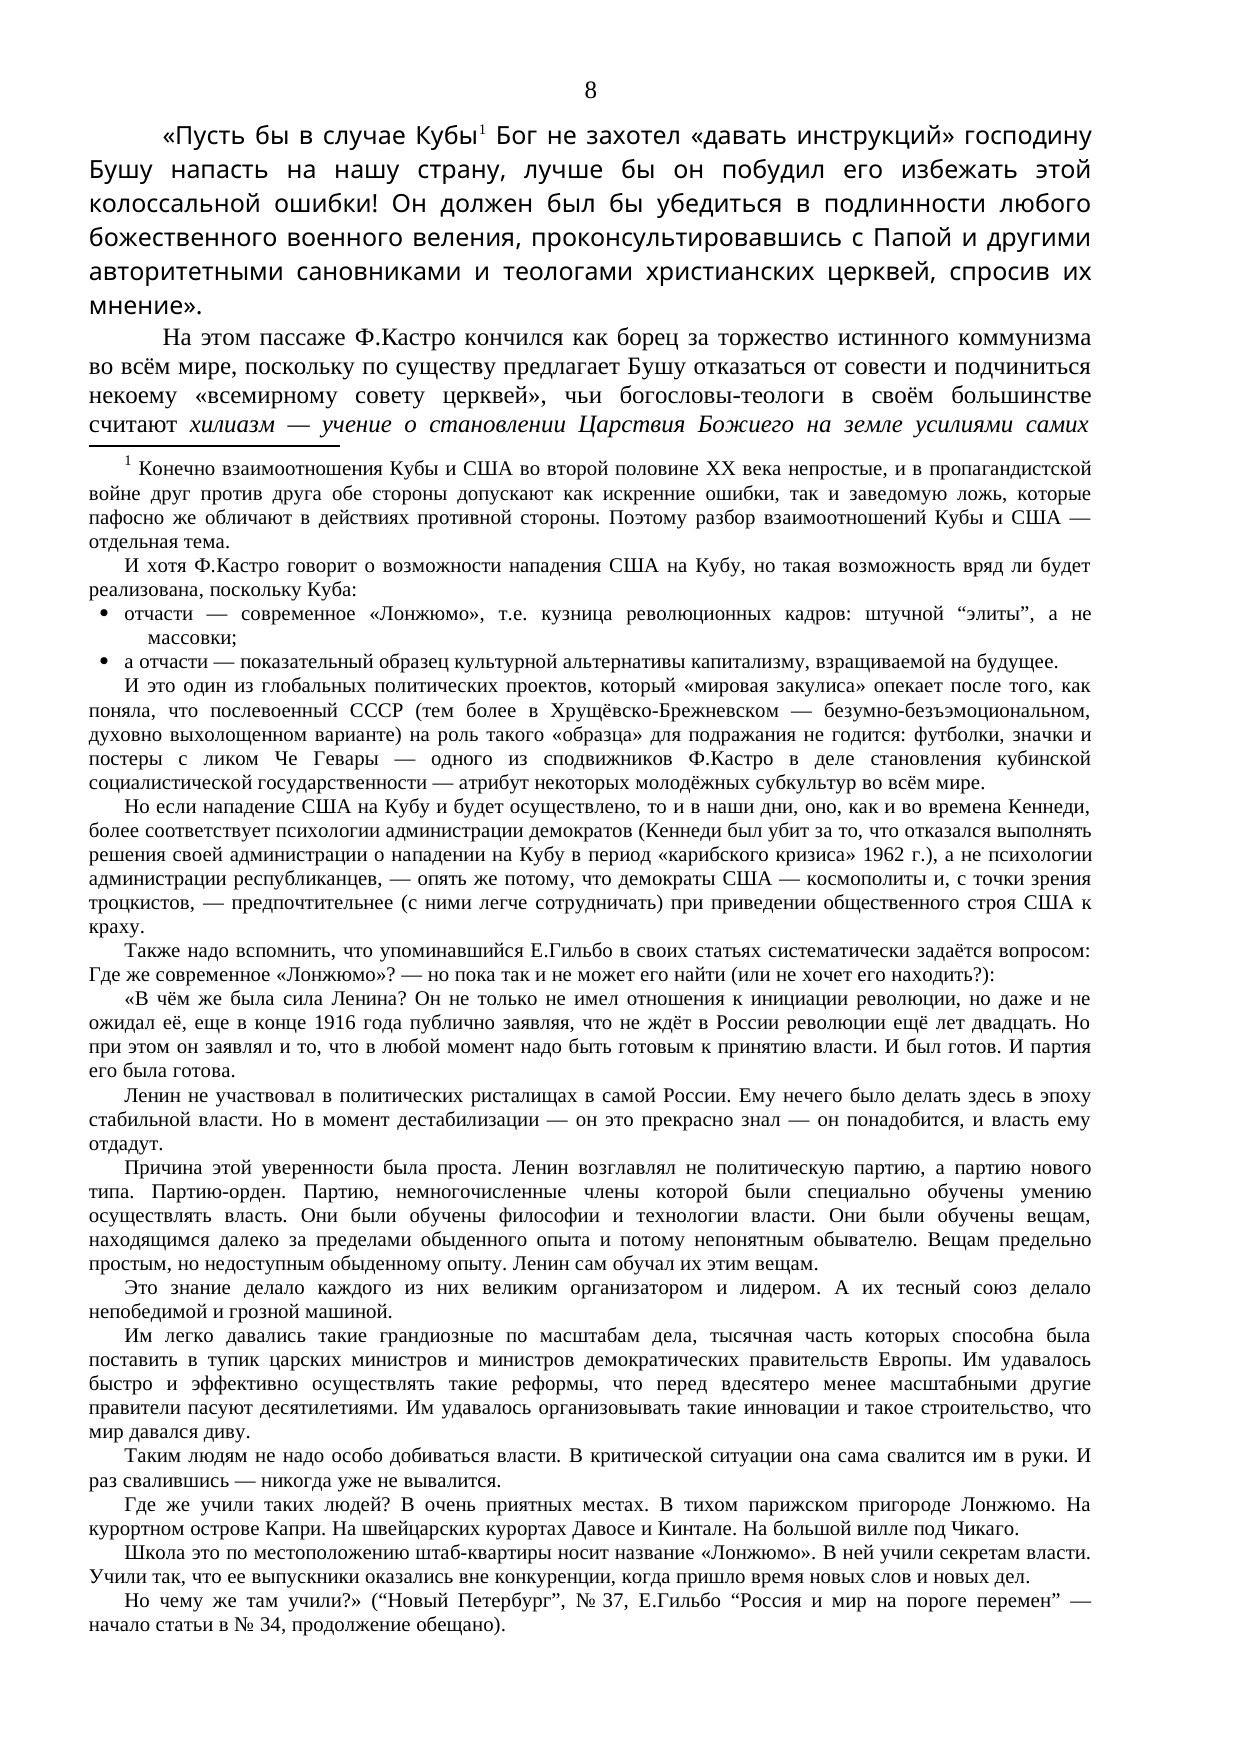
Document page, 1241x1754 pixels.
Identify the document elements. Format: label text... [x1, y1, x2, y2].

text И это один из глобальных политических проектов, который «мировая закулиса» опекает после того, как поняла, что послевоенный СССР (тем более в Хрущёвско-Брежневском — безумно-безъэмоциональном, духовно выхолощенном варианте) на роль такого «образца» для подражания не годится: футболки, значки и постеры с ликом Че Гевары — одного из сподвижников Ф.Кастро в деле становления кубинской социалистической государственности — атрибут некоторых молодёжных субкультур во всём мире. [89, 673, 1092, 794]
text Но если нападение США на Кубу и будет осуществлено, то и в наши дни, оно, как и во времена Кеннеди, более соответствует психологии администрации демократов (Кеннеди был убит за то, что отказался выполнять решения своей администрации о нападении на Кубу в период «карибского кризиса» 1962 г.), а не психологии администрации республиканцев, — опять же потому, что демократы США — космополиты и, с точки зрения троцкистов, — предпочтительнее (с ними легче сотрудничать) при приведении общественного строя США к краху. [89, 794, 1092, 938]
text «Пусть бы в случае Кубы Бог не захотел «давать инструкций» господину Бушу напасть на нашу страну, лучше бы он побудил его избежать этой колоссальной ошибки! Он должен был бы убедиться в подлинности любого божественного военного веления, проконсультировавшись с Папой и другими авторитетными сановниками и теологами христианских церквей, спросив их мнение». [89, 118, 1092, 322]
text Также надо вспомнить, что упоминавшийся Е.Гильбо в своих статьях систематически задаётся вопросом: Где же современное «Лонжюмо»? — но пока так и не может его найти (или не хочет его находить?): [89, 938, 1092, 986]
text Таким людям не надо особо добиваться власти. В критической ситуации она сама свалится им в руки. И раз свалившись — никогда уже не вывалится. [89, 1443, 1092, 1491]
text Конечно взаимоотношения Кубы и США во второй половине ХХ века непростые, и в пропагандистской войне друг против друга обе стороны допускают как искренние ошибки, так и заведомую ложь, которые пафосно же обличают в действиях противной стороны. Поэтому разбор взаимоотношений Кубы и США — отдельная тема. [89, 452, 1092, 553]
list отчасти — современное «Лонжюмо», т.е. кузница революционных кадров: штучной “элиты”, а не массовки; [100, 601, 1092, 649]
text Но чему же там учили?» (“Новый Петербург”, № 37, Е.Гильбо “Россия и мир на пороге перемен” — начало статьи в № 34, продолжение обещано). [89, 1588, 1092, 1636]
text И хотя Ф.Кастро говорит о возможности нападения США на Кубу, но такая возможность вряд ли будет реализована, поскольку Куба: [89, 553, 1092, 601]
text Им легко давались такие грандиозные по масштабам дела, тысячная часть которых способна была поставить в тупик царских министров и министров демократических правительств Европы. Им удавалось быстро и эффективно осуществлять такие реформы, что перед вдесятеро менее масштабными другие правители пасуют десятилетиями. Им удавалось организовывать такие инновации и такое строительство, что мир давался диву. [89, 1323, 1092, 1443]
text Это знание делало каждого из них великим организатором и лидером. А их тесный союз делало непобедимой и грозной машиной. [89, 1275, 1092, 1323]
text На этом пассаже Ф.Кастро кончился как борец за торжество истинного коммунизма во всём мире, поскольку по существу предлагает Бушу отказаться от совести и подчиниться некоему «всемирному совету церквей», чьи богословы-теологи в своём большинстве считают хилиазм — учение о становлении Царствия Божиего на земле усилиями самих [89, 322, 1092, 438]
text Где же учили таких людей? В очень приятных местах. В тихом парижском пригороде Лонжюмо. На курортном острове Капри. На швейцарских курортах Давосе и Кинтале. На большой вилле под Чикаго. [89, 1491, 1092, 1539]
list а отчасти — показательный образец культурной альтернативы капитализму, взращиваемой на будущее. [100, 649, 1092, 673]
text Школа это по местоположению штаб-квартиры носит название «Лонжюмо». В ней учили секретам власти. Учили так, что ее выпускники оказались вне конкуренции, когда пришло время новых слов и новых дел. [89, 1539, 1092, 1588]
text Причина этой уверенности была проста. Ленин возглавлял не политическую партию, а партию нового типа. Партию-орден. Партию, немногочисленные члены которой были специально обучены умению осуществлять власть. Они были обучены философии и технологии власти. Они были обучены вещам, находящимся далеко за пределами обыденного опыта и потому непонятным обывателю. Вещам предельно простым, но недоступным обыденному опыту. Ленин сам обучал их этим вещам. [89, 1154, 1092, 1275]
text «В чём же была сила Ленина? Он не только не имел отношения к инициации революции, но даже и не ожидал её, еще в конце 1916 года публично заявляя, что не ждёт в России революции ещё лет двадцать. Но при этом он заявлял и то, что в любой момент надо быть готовым к принятию власти. И был готов. И партия его была готова. [89, 986, 1092, 1082]
text Ленин не участвовал в политических ристалищах в самой России. Ему нечего было делать здесь в эпоху стабильной власти. Но в момент дестабилизации — он это прекрасно знал — он понадобится, и власть ему отдадут. [89, 1082, 1092, 1154]
